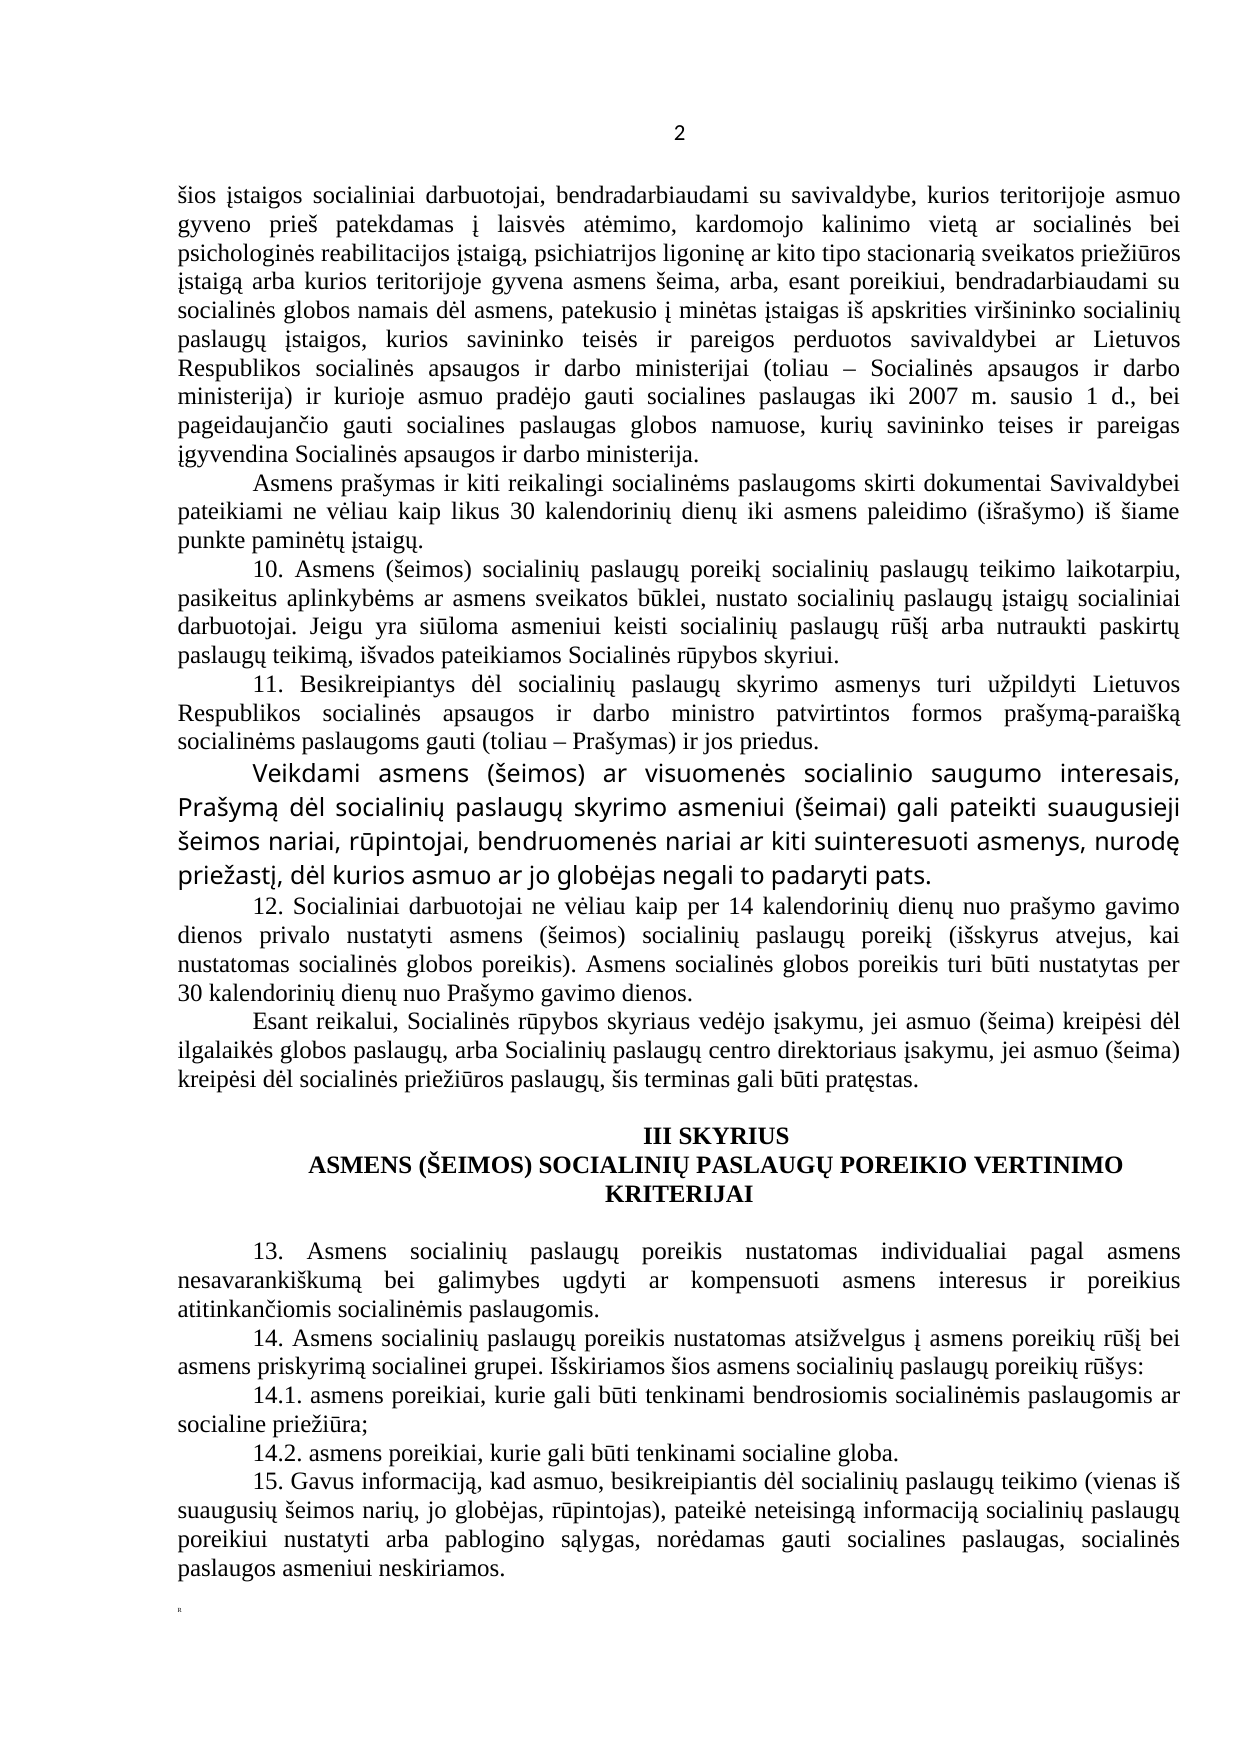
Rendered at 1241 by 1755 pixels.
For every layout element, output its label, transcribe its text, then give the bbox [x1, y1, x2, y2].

text Veikdami asmens (šeimos) ar visuomenės socialinio saugumo interesais, Prašymą dėl socialinių paslaugų skyrimo asmeniui (šeimai) gali pateikti suaugusieji šeimos nariai, rūpintojai, bendruomenės nariai ar kiti suinteresuoti asmenys, nurodę priežastį, dėl kurios asmuo ar jo globėjas negali to padaryti pats. [177, 755, 1181, 891]
text 14.2. asmens poreikiai, kurie gali būti tenkinami socialine globa. [177, 1438, 1181, 1466]
text ASMENS (ŠEIMOS) SOCIALINIŲ PASLAUGŲ POREIKIO VERTINIMO KRITERIJAI [177, 1150, 1181, 1208]
text 13. Asmens socialinių paslaugų poreikis nustatomas individualiai pagal asmens nesavarankiškumą bei galimybes ugdyti ar kompensuoti asmens interesus ir poreikius atitinkančiomis socialinėmis paslaugomis. [177, 1236, 1181, 1323]
text III SKYRIUS [177, 1121, 1181, 1150]
text Asmens prašymas ir kiti reikalingi socialinėms paslaugoms skirti dokumentai Savivaldybei pateikiami ne vėliau kaip likus 30 kalendorinių dienų iki asmens paleidimo (išrašymo) iš šiame punkte paminėtų įstaigų. [177, 468, 1181, 554]
text 15. Gavus informaciją, kad asmuo, besikreipiantis dėl socialinių paslaugų teikimo (vienas iš suaugusių šeimos narių, jo globėjas, rūpintojas), pateikė neteisingą informaciją socialinių paslaugų poreikiui nustatyti arba pablogino sąlygas, norėdamas gauti socialines paslaugas, socialinės paslaugos asmeniui neskiriamos. [177, 1466, 1181, 1581]
text 14. Asmens socialinių paslaugų poreikis nustatomas atsižvelgus į asmens poreikių rūšį bei asmens priskyrimą socialinei grupei. Išskiriamos šios asmens socialinių paslaugų poreikių rūšys: [177, 1323, 1181, 1380]
text 10. Asmens (šeimos) socialinių paslaugų poreikį socialinių paslaugų teikimo laikotarpiu, pasikeitus aplinkybėms ar asmens sveikatos būklei, nustato socialinių paslaugų įstaigų socialiniai darbuotojai. Jeigu yra siūloma asmeniui keisti socialinių paslaugų rūšį arba nutraukti paskirtų paslaugų teikimą, išvados pateikiamos Socialinės rūpybos skyriui. [177, 554, 1181, 669]
text Esant reikalui, Socialinės rūpybos skyriaus vedėjo įsakymu, jei asmuo (šeima) kreipėsi dėl ilgalaikės globos paslaugų, arba Socialinių paslaugų centro direktoriaus įsakymu, jei asmuo (šeima) kreipėsi dėl socialinės priežiūros paslaugų, šis terminas gali būti pratęstas. [177, 1006, 1181, 1093]
text 11. Besikreipiantys dėl socialinių paslaugų skyrimo asmenys turi užpildyti Lietuvos Respublikos socialinės apsaugos ir darbo ministro patvirtintos formos prašymą-paraišką socialinėms paslaugoms gauti (toliau – Prašymas) ir jos priedus. [177, 669, 1181, 755]
text šios įstaigos socialiniai darbuotojai, bendradarbiaudami su savivaldybe, kurios teritorijoje asmuo gyveno prieš patekdamas į laisvės atėmimo, kardomojo kalinimo vietą ar socialinės bei psichologinės reabilitacijos įstaigą, psichiatrijos ligoninę ar kito tipo stacionarią sveikatos priežiūros įstaigą arba kurios teritorijoje gyvena asmens šeima, arba, esant poreikiui, bendradarbiaudami su socialinės globos namais dėl asmens, patekusio į minėtas įstaigas iš apskrities viršininko socialinių paslaugų įstaigos, kurios savininko teisės ir pareigos perduotos savivaldybei ar Lietuvos Respublikos socialinės apsaugos ir darbo ministerijai (toliau – Socialinės apsaugos ir darbo ministerija) ir kurioje asmuo pradėjo gauti socialines paslaugas iki 2007 m. sausio 1 d., bei pageidaujančio gauti socialines paslaugas globos namuose, kurių savininko teises ir pareigas įgyvendina Socialinės apsaugos ir darbo ministerija. [177, 180, 1181, 468]
text 14.1. asmens poreikiai, kurie gali būti tenkinami bendrosiomis socialinėmis paslaugomis ar socialine priežiūra; [177, 1380, 1181, 1438]
text 12. Socialiniai darbuotojai ne vėliau kaip per 14 kalendorinių dienų nuo prašymo gavimo dienos privalo nustatyti asmens (šeimos) socialinių paslaugų poreikį (išskyrus atvejus, kai nustatomas socialinės globos poreikis). Asmens socialinės globos poreikis turi būti nustatytas per 30 kalendorinių dienų nuo Prašymo gavimo dienos. [177, 891, 1181, 1006]
